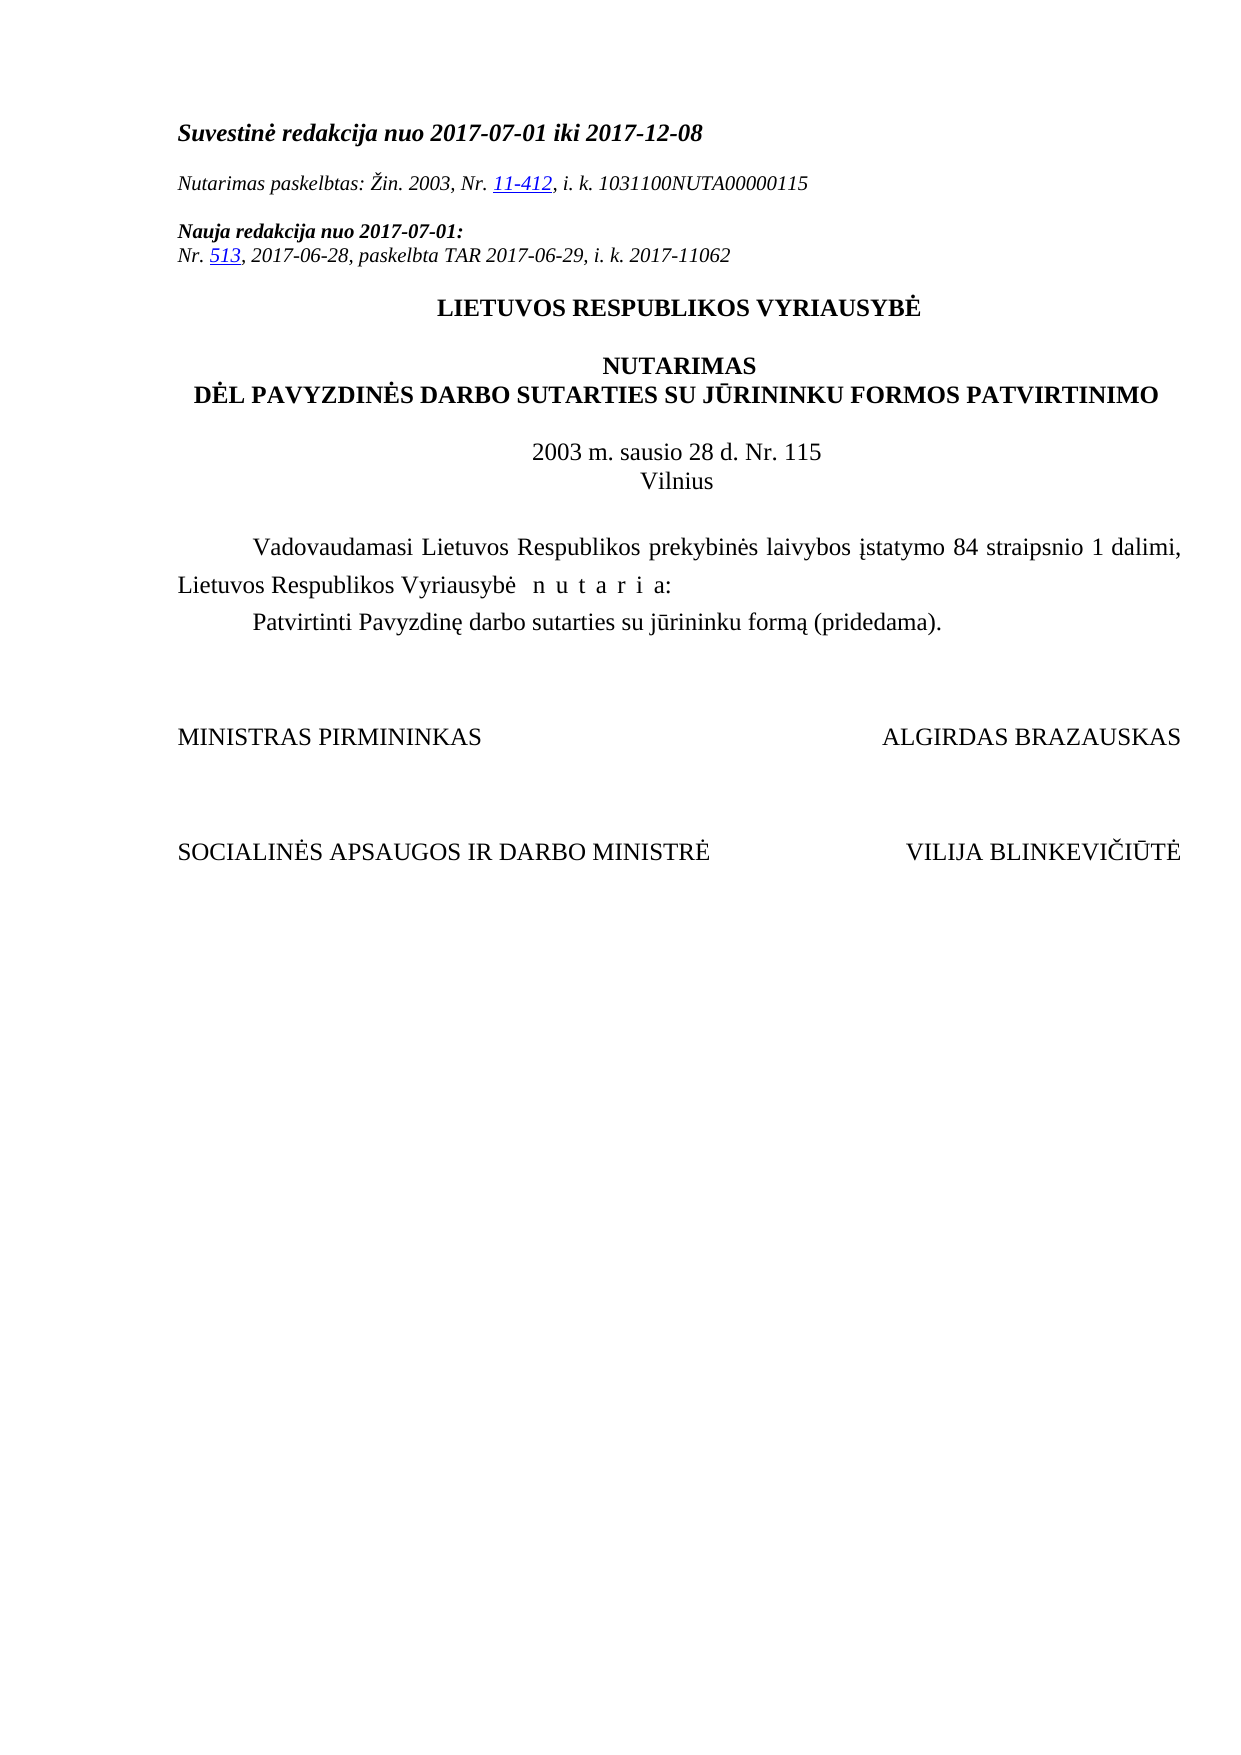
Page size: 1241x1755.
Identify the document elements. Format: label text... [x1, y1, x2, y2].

text Vadovaudamasi Lietuvos Respublikos prekybinės laivybos įstatymo 84 straipsnio 1 dalimi, Lietuvos Respublikos Vyriausybė nutaria: [177, 523, 1181, 598]
text Suvestinė redakcija nuo 2017-07-01 iki 2017-12-08 [177, 118, 1181, 147]
text 2003 m. sausio 28 d. Nr. 115 [177, 437, 1176, 466]
text Nutarimas paskelbtas: Žin. 2003, Nr. 11-412, i. k. 1031100NUTA00000115 [177, 171, 1181, 195]
text Socialinės apsaugos ir darbo ministrė Vilija Blinkevičiūtė [177, 837, 1181, 866]
text LIETUVOS RESPUBLIKOS VYRIAUSYBĖ [177, 293, 1181, 322]
text Nr. 513, 2017-06-28, paskelbta TAR 2017-06-29, i. k. 2017-11062 [177, 243, 1181, 267]
text NUTARIMAS [177, 351, 1181, 380]
text Patvirtinti Pavyzdinę darbo sutarties su jūrininku formą (pridedama). [177, 598, 1181, 636]
text DĖL PAVYZDINĖS DARBO SUTARTIES SU JŪRININKU FORMOS PATVIRTINIMO [177, 380, 1176, 408]
text Nauja redakcija nuo 2017-07-01: [177, 219, 1181, 243]
text Vilnius [177, 466, 1176, 495]
text Ministras Pirmininkas Algirdas Brazauskas [177, 722, 1181, 751]
